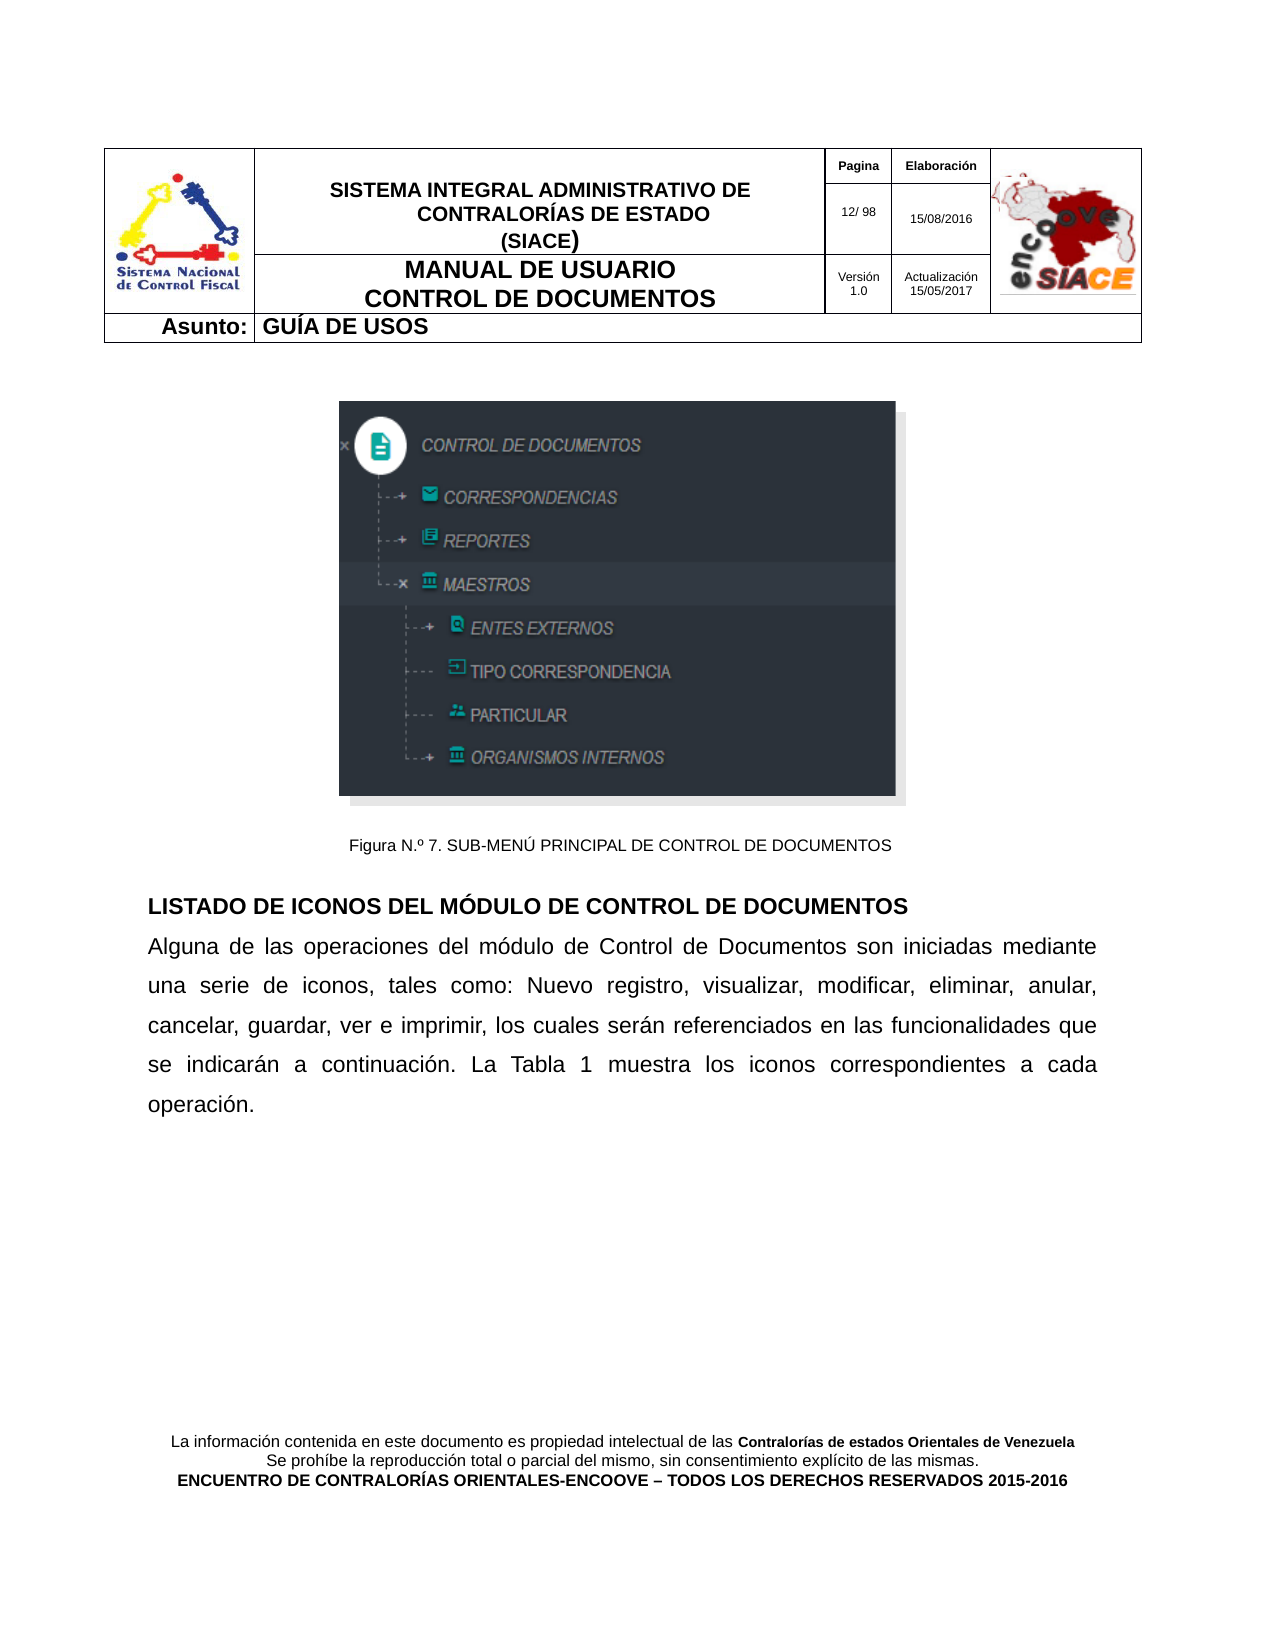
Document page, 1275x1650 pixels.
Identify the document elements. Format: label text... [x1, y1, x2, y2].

picture [991, 169, 1137, 296]
text LISTADO DE ICONOS DEL MÓDULO DE CONTROL DE DOCUMENTOS [148, 893, 1098, 919]
text Figura N.º 7. SUB-MENÚ PRINCIPAL DE CONTROL DE DOCUMENTOS [148, 836, 1098, 855]
picture [106, 169, 252, 296]
text Alguna de las operaciones del módulo de Control de Documentos son iniciadas mediante una serie de iconos, tales como: Nuevo registro, visualizar, modificar, eliminar, anular, cancelar, guardar, ver e imprimir, los cuales serán referenciados en las funcionalidades que se indicarán a continuación. La Tabla 1 muestra los iconos correspondientes a cada operación. [148, 933, 1098, 1117]
